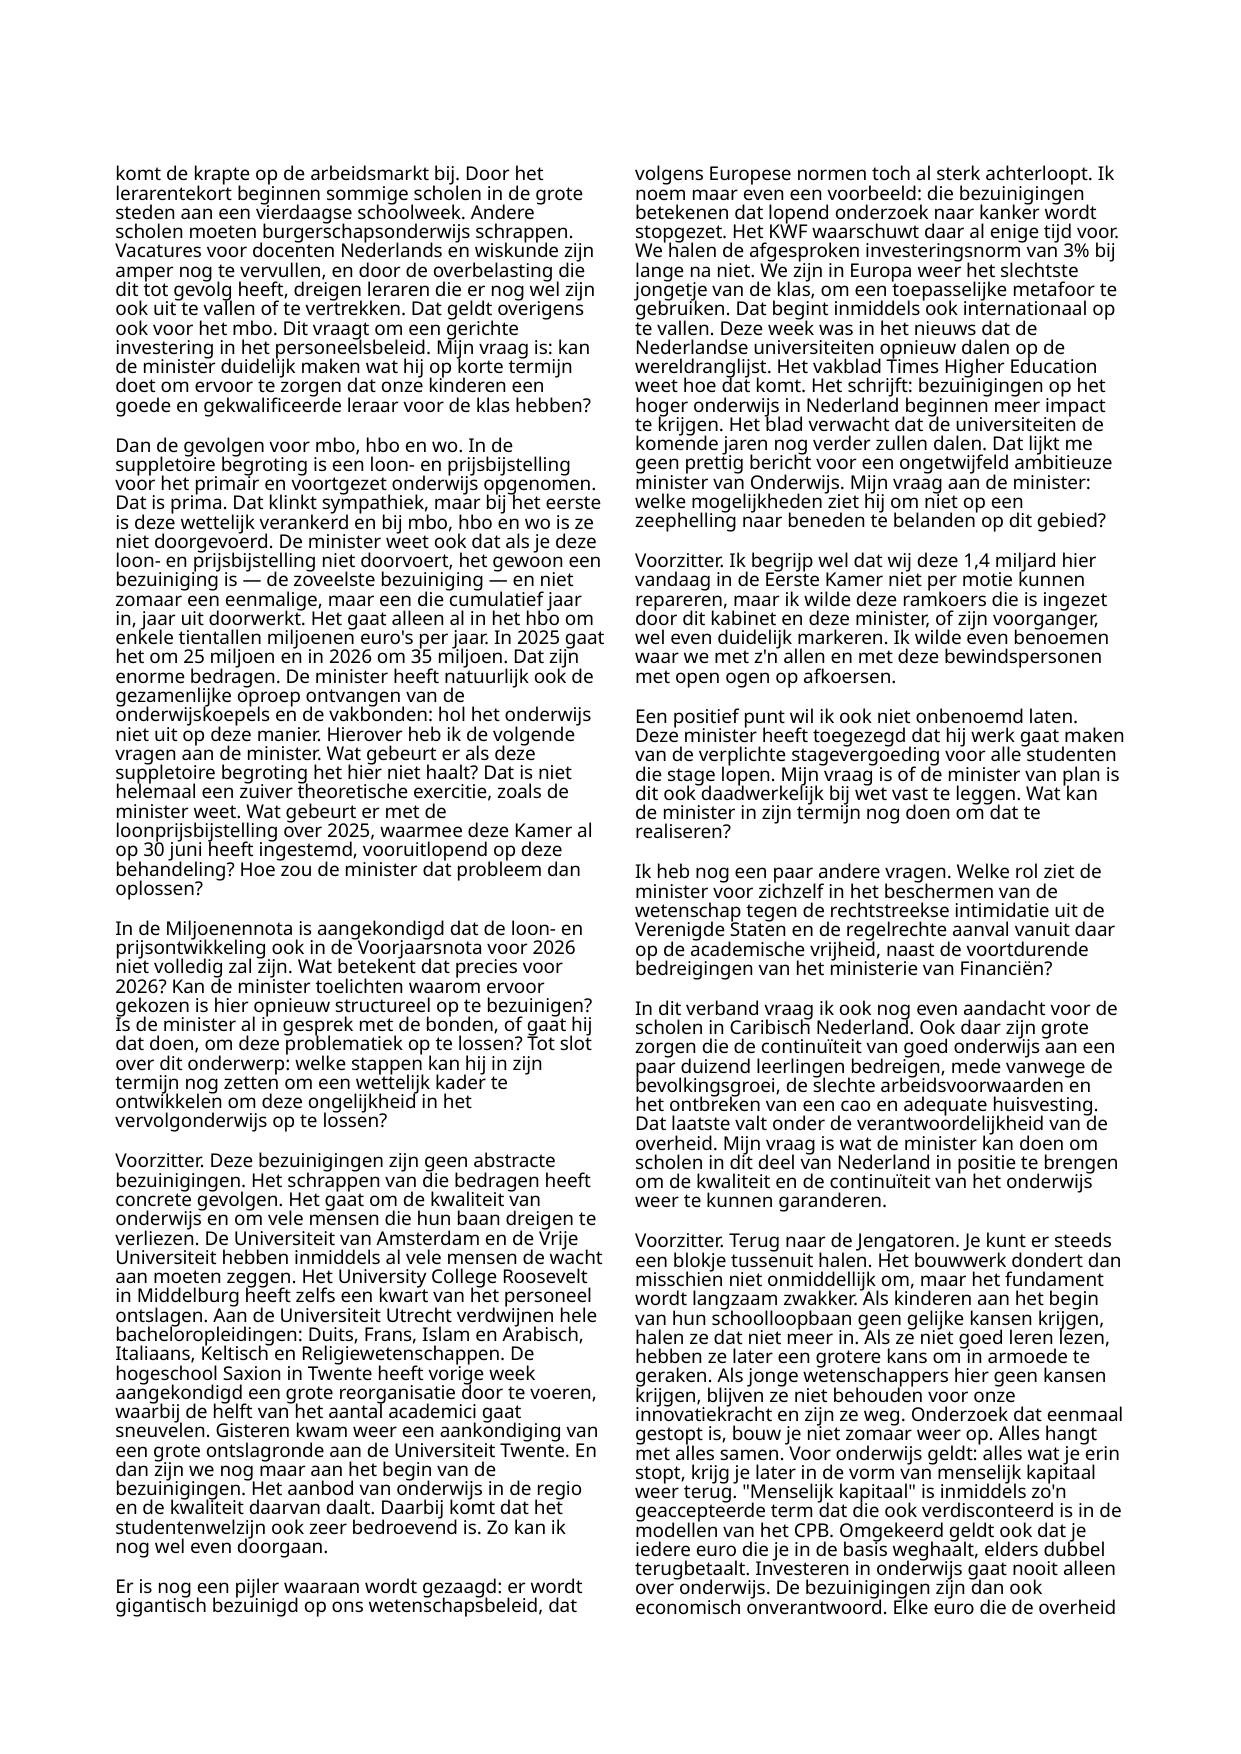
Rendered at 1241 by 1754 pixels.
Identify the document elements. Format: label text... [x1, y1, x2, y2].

text Er is nog een pijler waaraan wordt gezaagd: er wordt gigantisch bezuinigd op ons wetenschapsbeleid, dat [115, 1578, 605, 1616]
text Een positief punt wil ik ook niet onbenoemd laten. Deze minister heeft toegezegd dat hij werk gaat maken van de verplichte stagevergoeding voor alle studenten die stage lopen. Mijn vraag is of de minister van plan is dit ook daadwerkelijk bij wet vast te leggen. Wat kan de minister in zijn termijn nog doen om dat te realiseren? [635, 708, 1125, 843]
text Dan de gevolgen voor mbo, hbo en wo. In de suppletoire begroting is een loon- en prijsbijstelling voor het primair en voortgezet onderwijs opgenomen. Dat is prima. Dat klinkt sympathiek, maar bij het eerste is deze wettelijk verankerd en bij mbo, hbo en wo is ze niet doorgevoerd. De minister weet ook dat als je deze loon- en prijsbijstelling niet doorvoert, het gewoon een bezuiniging is — de zoveelste bezuiniging — en niet zomaar een eenmalige, maar een die cumulatief jaar in, jaar uit doorwerkt. Het gaat alleen al in het hbo om enkele tientallen miljoenen euro's per jaar. In 2025 gaat het om 25 miljoen en in 2026 om 35 miljoen. Dat zijn enorme bedragen. De minister heeft natuurlijk ook de gezamenlijke oproep ontvangen van de onderwijskoepels en de vakbonden: hol het onderwijs niet uit op deze manier. Hierover heb ik de volgende vragen aan de minister. Wat gebeurt er als deze suppletoire begroting het hier niet haalt? Dat is niet helemaal een zuiver theoretische exercitie, zoals de minister weet. Wat gebeurt er met de loonprijsbijstelling over 2025, waarmee deze Kamer al op 30 juni heeft ingestemd, vooruitlopend op deze behandeling? Hoe zou de minister dat probleem dan oplossen? [115, 437, 605, 899]
text komt de krapte op de arbeidsmarkt bij. Door het lerarentekort beginnen sommige scholen in de grote steden aan een vierdaagse schoolweek. Andere scholen moeten burgerschapsonderwijs schrappen. Vacatures voor docenten Nederlands en wiskunde zijn amper nog te vervullen, en door de overbelasting die dit tot gevolg heeft, dreigen leraren die er nog wel zijn ook uit te vallen of te vertrekken. Dat geldt overigens ook voor het mbo. Dit vraagt om een gerichte investering in het personeelsbeleid. Mijn vraag is: kan de minister duidelijk maken wat hij op korte termijn doet om ervoor te zorgen dat onze kinderen een goede en gekwalificeerde leraar voor de klas hebben? [115, 165, 605, 416]
text In de Miljoenennota is aangekondigd dat de loon- en prijsontwikkeling ook in de Voorjaarsnota voor 2026 niet volledig zal zijn. Wat betekent dat precies voor 2026? Kan de minister toelichten waarom ervoor gekozen is hier opnieuw structureel op te bezuinigen? Is de minister al in gesprek met de bonden, of gaat hij dat doen, om deze problematiek op te lossen? Tot slot over dit onderwerp: welke stappen kan hij in zijn termijn nog zetten om een wettelijk kader te ontwikkelen om deze ongelijkheid in het vervolgonderwijs op te lossen? [115, 920, 605, 1132]
text Ik heb nog een paar andere vragen. Welke rol ziet de minister voor zichzelf in het beschermen van de wetenschap tegen de rechtstreekse intimidatie uit de Verenigde Staten en de regelrechte aanval vanuit daar op de academische vrijheid, naast de voortdurende bedreigingen van het ministerie van Financiën? [635, 863, 1125, 979]
text Voorzitter. Terug naar de Jengatoren. Je kunt er steeds een blokje tussenuit halen. Het bouwwerk dondert dan misschien niet onmiddellijk om, maar het fundament wordt langzaam zwakker. Als kinderen aan het begin van hun schoolloopbaan geen gelijke kansen krijgen, halen ze dat niet meer in. Als ze niet goed leren lezen, hebben ze later een grotere kans om in armoede te geraken. Als jonge wetenschappers hier geen kansen krijgen, blijven ze niet behouden voor onze innovatiekracht en zijn ze weg. Onderzoek dat eenmaal gestopt is, bouw je niet zomaar weer op. Alles hangt met alles samen. Voor onderwijs geldt: alles wat je erin stopt, krijg je later in de vorm van menselijk kapitaal weer terug. "Menselijk kapitaal" is inmiddels zo'n geaccepteerde term dat die ook verdisconteerd is in de modellen van het CPB. Omgekeerd geldt ook dat je iedere euro die je in de basis weghaalt, elders dubbel terugbetaalt. Investeren in onderwijs gaat nooit alleen over onderwijs. De bezuinigingen zijn dan ook economisch onverantwoord. Elke euro die de overheid [635, 1232, 1125, 1618]
text Voorzitter. Deze bezuinigingen zijn geen abstracte bezuinigingen. Het schrappen van die bedragen heeft concrete gevolgen. Het gaat om de kwaliteit van onderwijs en om vele mensen die hun baan dreigen te verliezen. De Universiteit van Amsterdam en de Vrije Universiteit hebben inmiddels al vele mensen de wacht aan moeten zeggen. Het University College Roosevelt in Middelburg heeft zelfs een kwart van het personeel ontslagen. Aan de Universiteit Utrecht verdwijnen hele bacheloropleidingen: Duits, Frans, Islam en Arabisch, Italiaans, Keltisch en Religiewetenschappen. De hogeschool Saxion in Twente heeft vorige week aangekondigd een grote reorganisatie door te voeren, waarbij de helft van het aantal academici gaat sneuvelen. Gisteren kwam weer een aankondiging van een grote ontslagronde aan de Universiteit Twente. En dan zijn we nog maar aan het begin van de bezuinigingen. Het aanbod van onderwijs in de regio en de kwaliteit daarvan daalt. Daarbij komt dat het studentenwelzijn ook zeer bedroevend is. Zo kan ik nog wel even doorgaan. [115, 1152, 605, 1557]
text In dit verband vraag ik ook nog even aandacht voor de scholen in Caribisch Nederland. Ook daar zijn grote zorgen die de continuïteit van goed onderwijs aan een paar duizend leerlingen bedreigen, mede vanwege de bevolkingsgroei, de slechte arbeidsvoorwaarden en het ontbreken van een cao en adequate huisvesting. Dat laatste valt onder de verantwoordelijkheid van de overheid. Mijn vraag is wat de minister kan doen om scholen in dit deel van Nederland in positie te brengen om de kwaliteit en de continuïteit van het onderwijs weer te kunnen garanderen. [635, 1000, 1125, 1212]
text Voorzitter. Ik begrijp wel dat wij deze 1,4 miljard hier vandaag in de Eerste Kamer niet per motie kunnen repareren, maar ik wilde deze ramkoers die is ingezet door dit kabinet en deze minister, of zijn voorganger, wel even duidelijk markeren. Ik wilde even benoemen waar we met z'n allen en met deze bewindspersonen met open ogen op afkoersen. [635, 552, 1125, 687]
text volgens Europese normen toch al sterk achterloopt. Ik noem maar even een voorbeeld: die bezuinigingen betekenen dat lopend onderzoek naar kanker wordt stopgezet. Het KWF waarschuwt daar al enige tijd voor. We halen de afgesproken investeringsnorm van 3% bij lange na niet. We zijn in Europa weer het slechtste jongetje van de klas, om een toepasselijke metafoor te gebruiken. Dat begint inmiddels ook internationaal op te vallen. Deze week was in het nieuws dat de Nederlandse universiteiten opnieuw dalen op de wereldranglijst. Het vakblad Times Higher Education weet hoe dat komt. Het schrijft: bezuinigingen op het hoger onderwijs in Nederland beginnen meer impact te krijgen. Het blad verwacht dat de universiteiten de komende jaren nog verder zullen dalen. Dat lijkt me geen prettig bericht voor een ongetwijfeld ambitieuze minister van Onderwijs. Mijn vraag aan de minister: welke mogelijkheden ziet hij om niet op een zeephelling naar beneden te belanden op dit gebied? [635, 165, 1125, 531]
